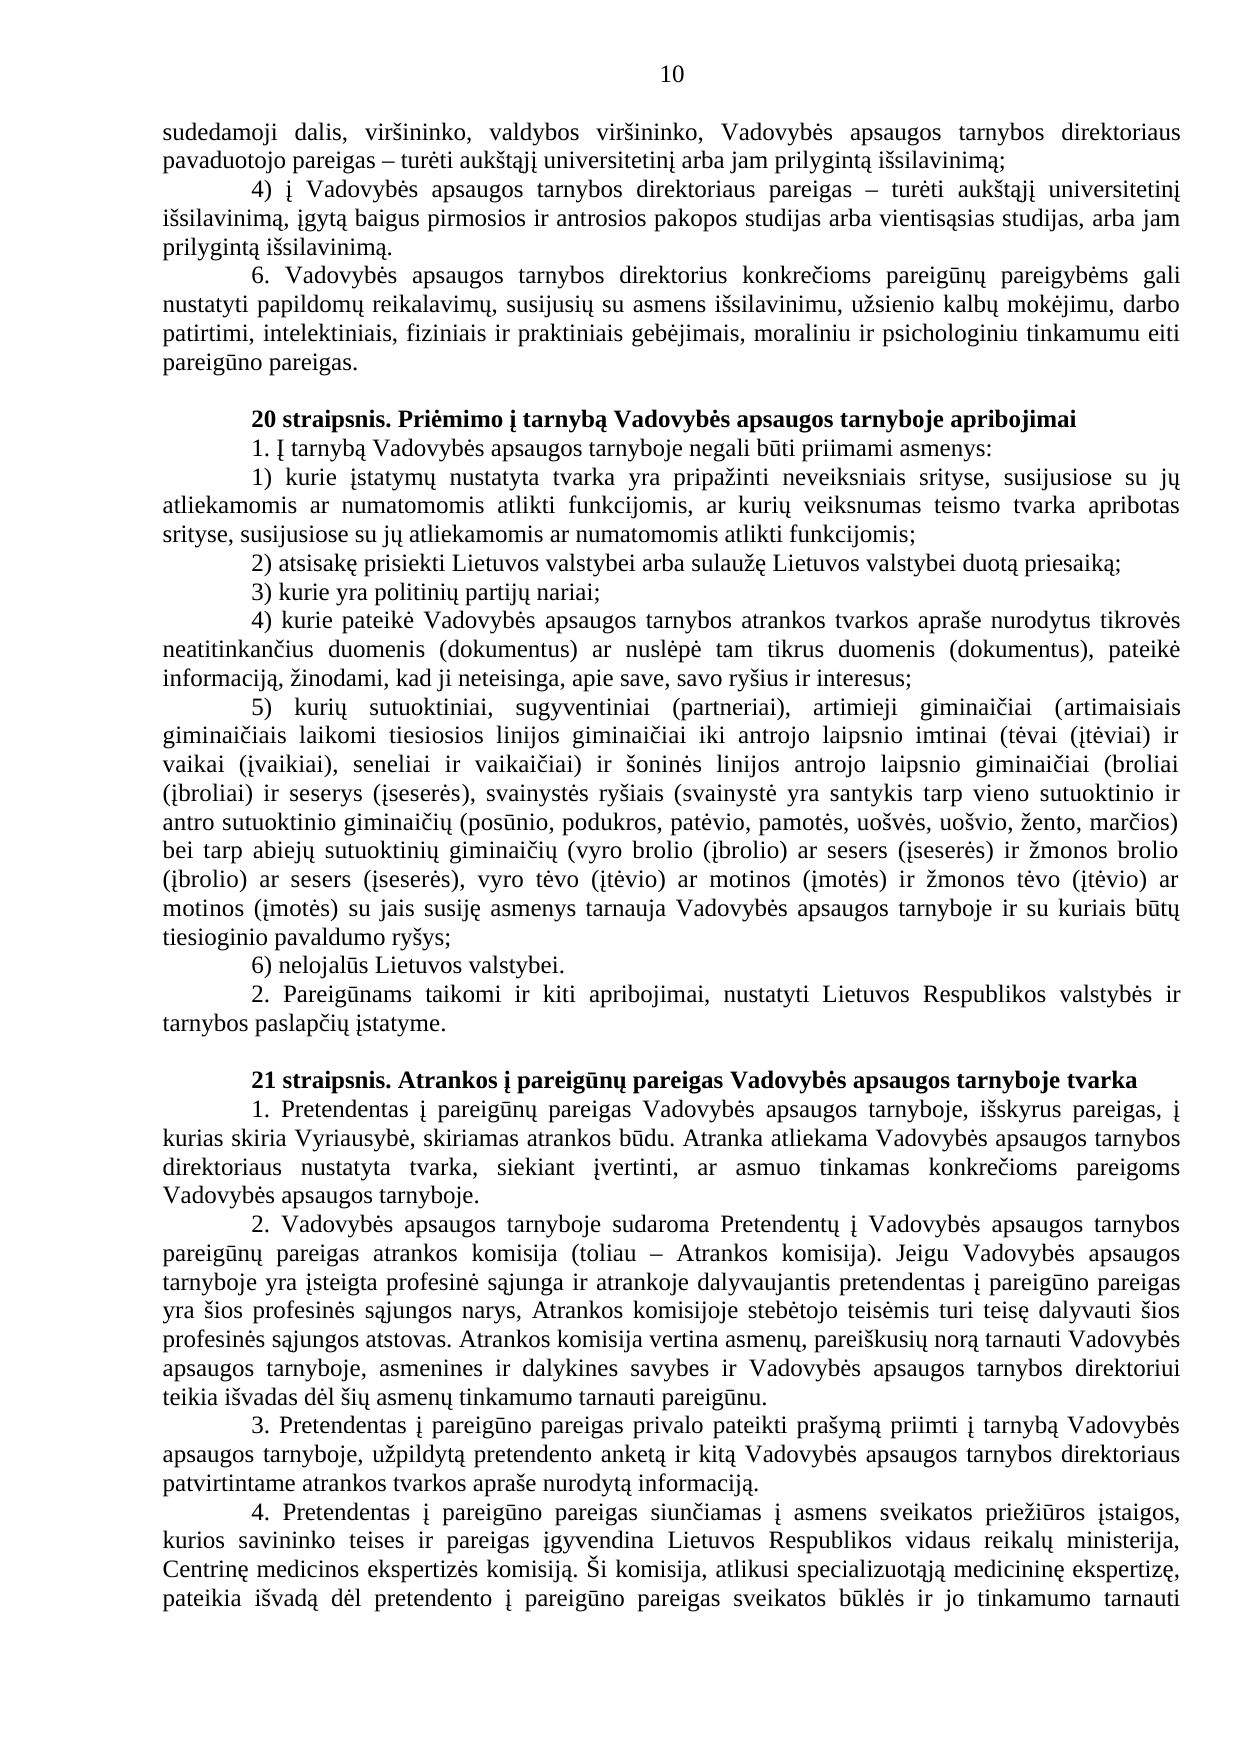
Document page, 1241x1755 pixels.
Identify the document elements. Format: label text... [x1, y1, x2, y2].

text 3) kurie yra politinių partijų nariai; [162, 577, 1181, 605]
text 1. Į tarnybą Vadovybės apsaugos tarnyboje negali būti priimami asmenys: [162, 433, 1181, 462]
text 4) kurie pateikė Vadovybės apsaugos tarnybos atrankos tvarkos apraše nurodytus tikrovės neatitinkančius duomenis (dokumentus) ar nuslėpė tam tikrus duomenis (dokumentus), pateikė informaciją, žinodami, kad ji neteisinga, apie save, savo ryšius ir interesus; [162, 605, 1181, 692]
text 21 straipsnis. Atrankos į pareigūnų pareigas Vadovybės apsaugos tarnyboje tvarka [162, 1065, 1181, 1094]
text 20 straipsnis. Priėmimo į tarnybą Vadovybės apsaugos tarnyboje apribojimai [162, 404, 1181, 433]
text 2. Vadovybės apsaugos tarnyboje sudaroma Pretendentų į Vadovybės apsaugos tarnybos pareigūnų pareigas atrankos komisija (toliau – Atrankos komisija). Jeigu Vadovybės apsaugos tarnyboje yra įsteigta profesinė sąjunga ir atrankoje dalyvaujantis pretendentas į pareigūno pareigas yra šios profesinės sąjungos narys, Atrankos komisijoje stebėtojo teisėmis turi teisę dalyvauti šios profesinės sąjungos atstovas. Atrankos komisija vertina asmenų, pareiškusių norą tarnauti Vadovybės apsaugos tarnyboje, asmenines ir dalykines savybes ir Vadovybės apsaugos tarnybos direktoriui teikia išvadas dėl šių asmenų tinkamumo tarnauti pareigūnu. [162, 1209, 1181, 1410]
text 5) kurių sutuoktiniai, sugyventiniai (partneriai), artimieji giminaičiai (artimaisiais giminaičiais laikomi tiesiosios linijos giminaičiai iki antrojo laipsnio imtinai (tėvai (įtėviai) ir vaikai (įvaikiai), seneliai ir vaikaičiai) ir šoninės linijos antrojo laipsnio giminaičiai (broliai (įbroliai) ir seserys (įseserės), svainystės ryšiais (svainystė yra santykis tarp vieno sutuoktinio ir antro sutuoktinio giminaičių (posūnio, podukros, patėvio, pamotės, uošvės, uošvio, žento, marčios) bei tarp abiejų sutuoktinių giminaičių (vyro brolio (įbrolio) ar sesers (įseserės) ir žmonos brolio (įbrolio) ar sesers (įseserės), vyro tėvo (įtėvio) ar motinos (įmotės) ir žmonos tėvo (įtėvio) ar motinos (įmotės) su jais susiję asmenys tarnauja Vadovybės apsaugos tarnyboje ir su kuriais būtų tiesioginio pavaldumo ryšys; [162, 692, 1181, 950]
text 2) atsisakę prisiekti Lietuvos valstybei arba sulaužę Lietuvos valstybei duotą priesaiką; [162, 548, 1181, 577]
text sudedamoji dalis, viršininko, valdybos viršininko, Vadovybės apsaugos tarnybos direktoriaus pavaduotojo pareigas – turėti aukštąjį universitetinį arba jam prilygintą išsilavinimą; [162, 117, 1181, 174]
text 1. Pretendentas į pareigūnų pareigas Vadovybės apsaugos tarnyboje, išskyrus pareigas, į kurias skiria Vyriausybė, skiriamas atrankos būdu. Atranka atliekama Vadovybės apsaugos tarnybos direktoriaus nustatyta tvarka, siekiant įvertinti, ar asmuo tinkamas konkrečioms pareigoms Vadovybės apsaugos tarnyboje. [162, 1094, 1181, 1209]
text 6. Vadovybės apsaugos tarnybos direktorius konkrečioms pareigūnų pareigybėms gali nustatyti papildomų reikalavimų, susijusių su asmens išsilavinimu, užsienio kalbų mokėjimu, darbo patirtimi, intelektiniais, fiziniais ir praktiniais gebėjimais, moraliniu ir psichologiniu tinkamumu eiti pareigūno pareigas. [162, 260, 1181, 375]
text 4) į Vadovybės apsaugos tarnybos direktoriaus pareigas – turėti aukštąjį universitetinį išsilavinimą, įgytą baigus pirmosios ir antrosios pakopos studijas arba vientisąsias studijas, arba jam prilygintą išsilavinimą. [162, 174, 1181, 260]
text 2. Pareigūnams taikomi ir kiti apribojimai, nustatyti Lietuvos Respublikos valstybės ir tarnybos paslapčių įstatyme. [162, 979, 1181, 1037]
text 3. Pretendentas į pareigūno pareigas privalo pateikti prašymą priimti į tarnybą Vadovybės apsaugos tarnyboje, užpildytą pretendento anketą ir kitą Vadovybės apsaugos tarnybos direktoriaus patvirtintame atrankos tvarkos apraše nurodytą informaciją. [162, 1410, 1181, 1497]
text 4. Pretendentas į pareigūno pareigas siunčiamas į asmens sveikatos priežiūros įstaigos, kurios savininko teises ir pareigas įgyvendina Lietuvos Respublikos vidaus reikalų ministerija, Centrinę medicinos ekspertizės komisiją. Ši komisija, atlikusi specializuotąją medicininę ekspertizę, pateikia išvadą dėl pretendento į pareigūno pareigas sveikatos būklės ir jo tinkamumo tarnauti [162, 1497, 1181, 1612]
text 6) nelojalūs Lietuvos valstybei. [162, 950, 1181, 979]
text 1) kurie įstatymų nustatyta tvarka yra pripažinti neveiksniais srityse, susijusiose su jų atliekamomis ar numatomomis atlikti funkcijomis, ar kurių veiksnumas teismo tvarka apribotas srityse, susijusiose su jų atliekamomis ar numatomomis atlikti funkcijomis; [162, 462, 1181, 548]
